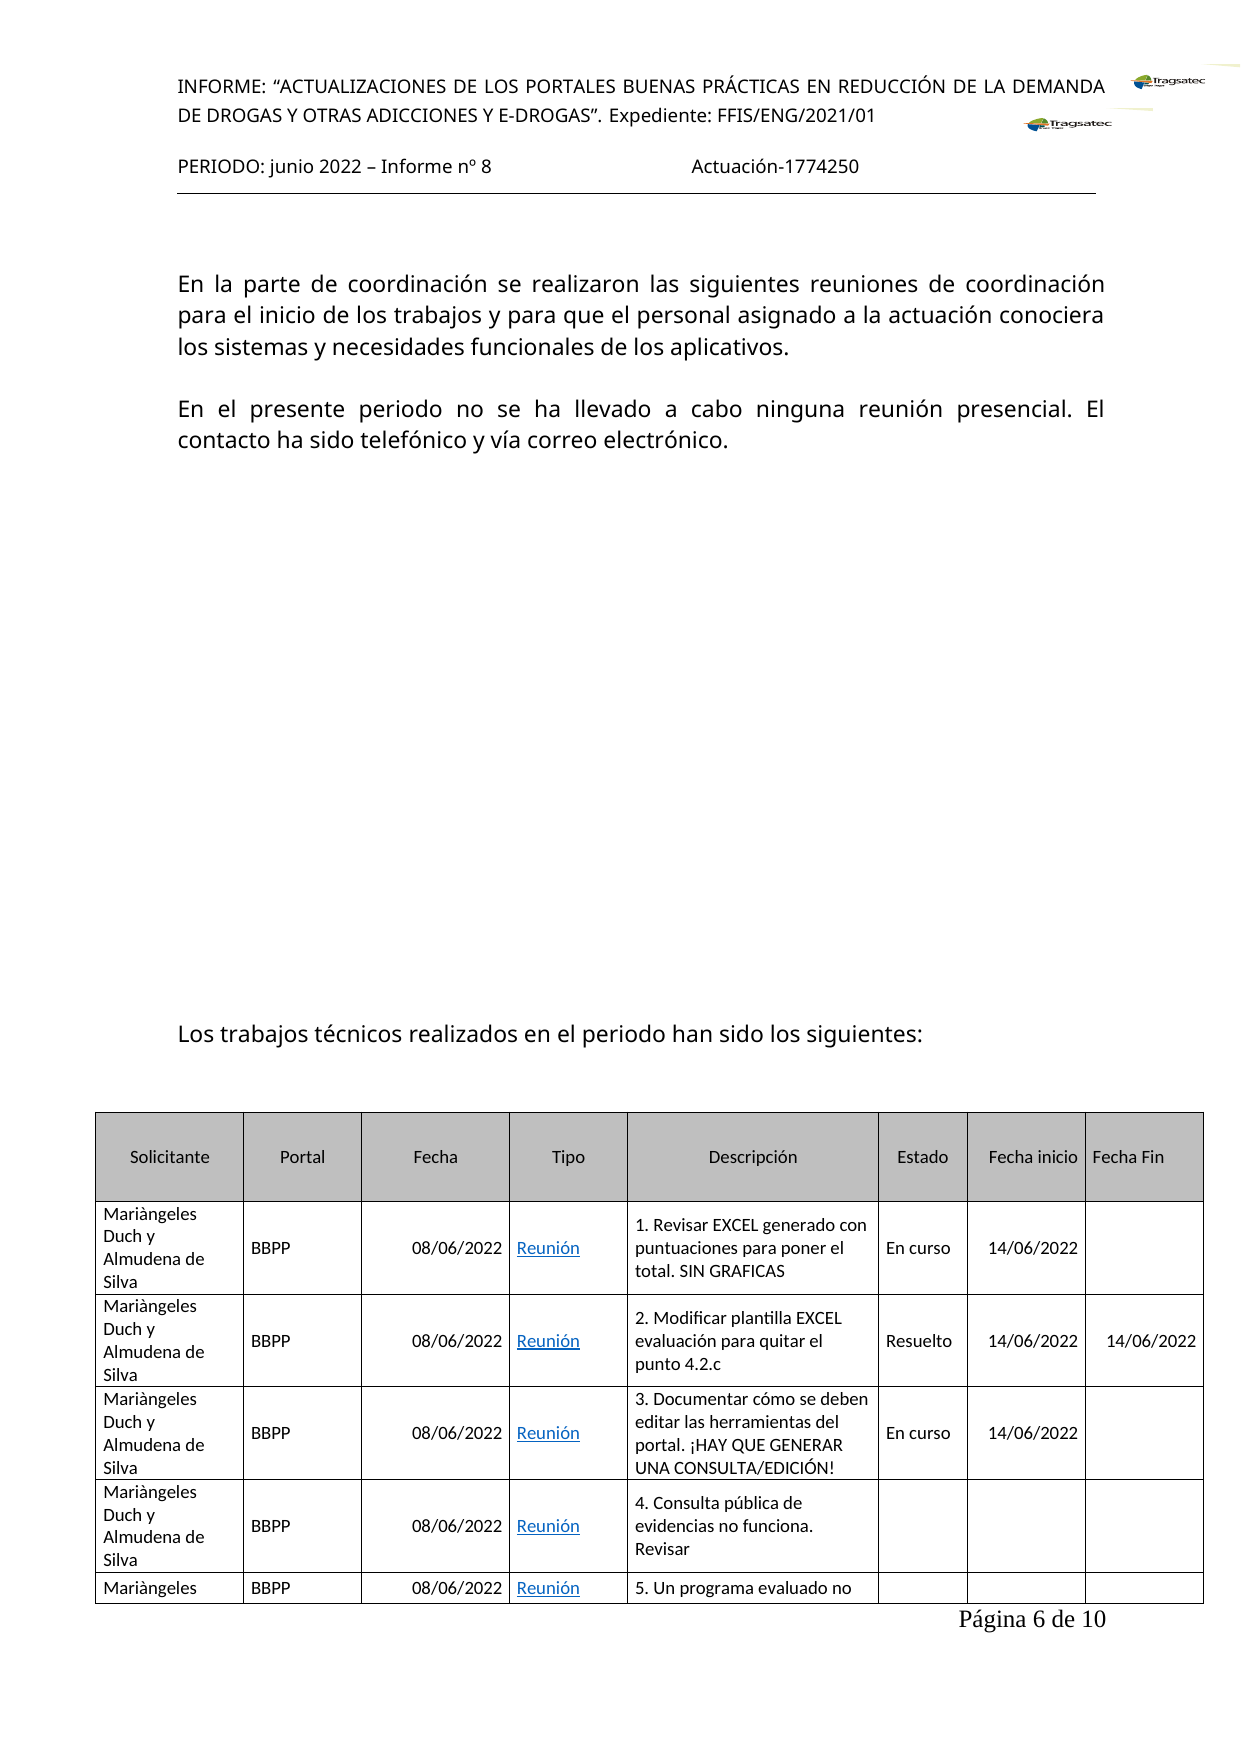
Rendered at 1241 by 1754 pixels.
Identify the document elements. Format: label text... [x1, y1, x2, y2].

table_cell Mariàngeles Duch y Almudena de Silva [96, 1295, 243, 1386]
table_cell 4. Consulta pública de evidencias no funciona. Revisar [628, 1480, 878, 1572]
table_header Tipo [510, 1113, 627, 1201]
table_cell 08/06/2022 [362, 1573, 509, 1603]
table_cell 2. Modificar plantilla EXCEL evaluación para quitar el punto 4.2.c [628, 1295, 878, 1386]
table_cell Reunión [510, 1573, 627, 1603]
table_cell BBPP [244, 1295, 361, 1386]
table_header Fecha [362, 1113, 509, 1201]
table_cell 08/06/2022 [362, 1387, 509, 1479]
table_cell En curso [879, 1202, 967, 1293]
table_cell [879, 1480, 967, 1572]
table_header Portal [244, 1113, 361, 1201]
text Los trabajos técnicos realizados en el periodo han sido los siguientes: [177, 1018, 1106, 1049]
table_cell 08/06/2022 [362, 1480, 509, 1572]
table_header Estado [879, 1113, 967, 1201]
table_cell 5. Un programa evaluado no [628, 1573, 878, 1603]
table_header Solicitante [96, 1113, 243, 1201]
table_cell [1086, 1573, 1203, 1603]
table_header Fecha Fin [1086, 1113, 1203, 1201]
table_cell 08/06/2022 [362, 1295, 509, 1386]
table_cell En curso [879, 1387, 967, 1479]
table_cell 14/06/2022 [1086, 1295, 1203, 1386]
table_cell Reunión [510, 1480, 627, 1572]
text En el presente periodo no se ha llevado a cabo ninguna reunión presencial. El contacto ha sido telefónico y vía correo electrónico. [177, 393, 1106, 455]
table_cell BBPP [244, 1480, 361, 1572]
table_cell Reunión [510, 1202, 627, 1293]
table_header Descripción [628, 1113, 878, 1201]
table_cell Mariàngeles Duch y Almudena de Silva [96, 1480, 243, 1572]
table_cell 08/06/2022 [362, 1202, 509, 1293]
text En la parte de coordinación se realizaron las siguientes reuniones de coordinación para el inicio de los trabajos y para que el personal asignado a la actuación conociera los sistemas y necesidades funcionales de los aplicativos. [177, 268, 1106, 362]
table_cell Mariàngeles Duch y Almudena de Silva [96, 1387, 243, 1479]
table_cell Mariàngeles Duch y Almudena de Silva [96, 1202, 243, 1293]
table_cell BBPP [244, 1202, 361, 1293]
table_header Fecha inicio [968, 1113, 1085, 1201]
table_cell 14/06/2022 [968, 1295, 1085, 1386]
table_cell [1086, 1387, 1203, 1479]
table_cell Resuelto [879, 1295, 967, 1386]
table_cell [1086, 1480, 1203, 1572]
table_cell Reunión [510, 1295, 627, 1386]
table_cell Mariàngeles [96, 1573, 243, 1603]
table_cell 3. Documentar cómo se deben editar las herramientas del portal. ¡HAY QUE GENERAR UNA CONSULTA/EDICIÓN! [628, 1387, 878, 1479]
table_cell [879, 1573, 967, 1603]
table_cell BBPP [244, 1387, 361, 1479]
table_cell Reunión [510, 1387, 627, 1479]
table_cell 14/06/2022 [968, 1202, 1085, 1293]
table_cell BBPP [244, 1573, 361, 1603]
table_cell 1. Revisar EXCEL generado con puntuaciones para poner el total. SIN GRAFICAS [628, 1202, 878, 1293]
table_cell [968, 1480, 1085, 1572]
table_cell 14/06/2022 [968, 1387, 1085, 1479]
table_cell [968, 1573, 1085, 1603]
table_cell [1086, 1202, 1203, 1293]
